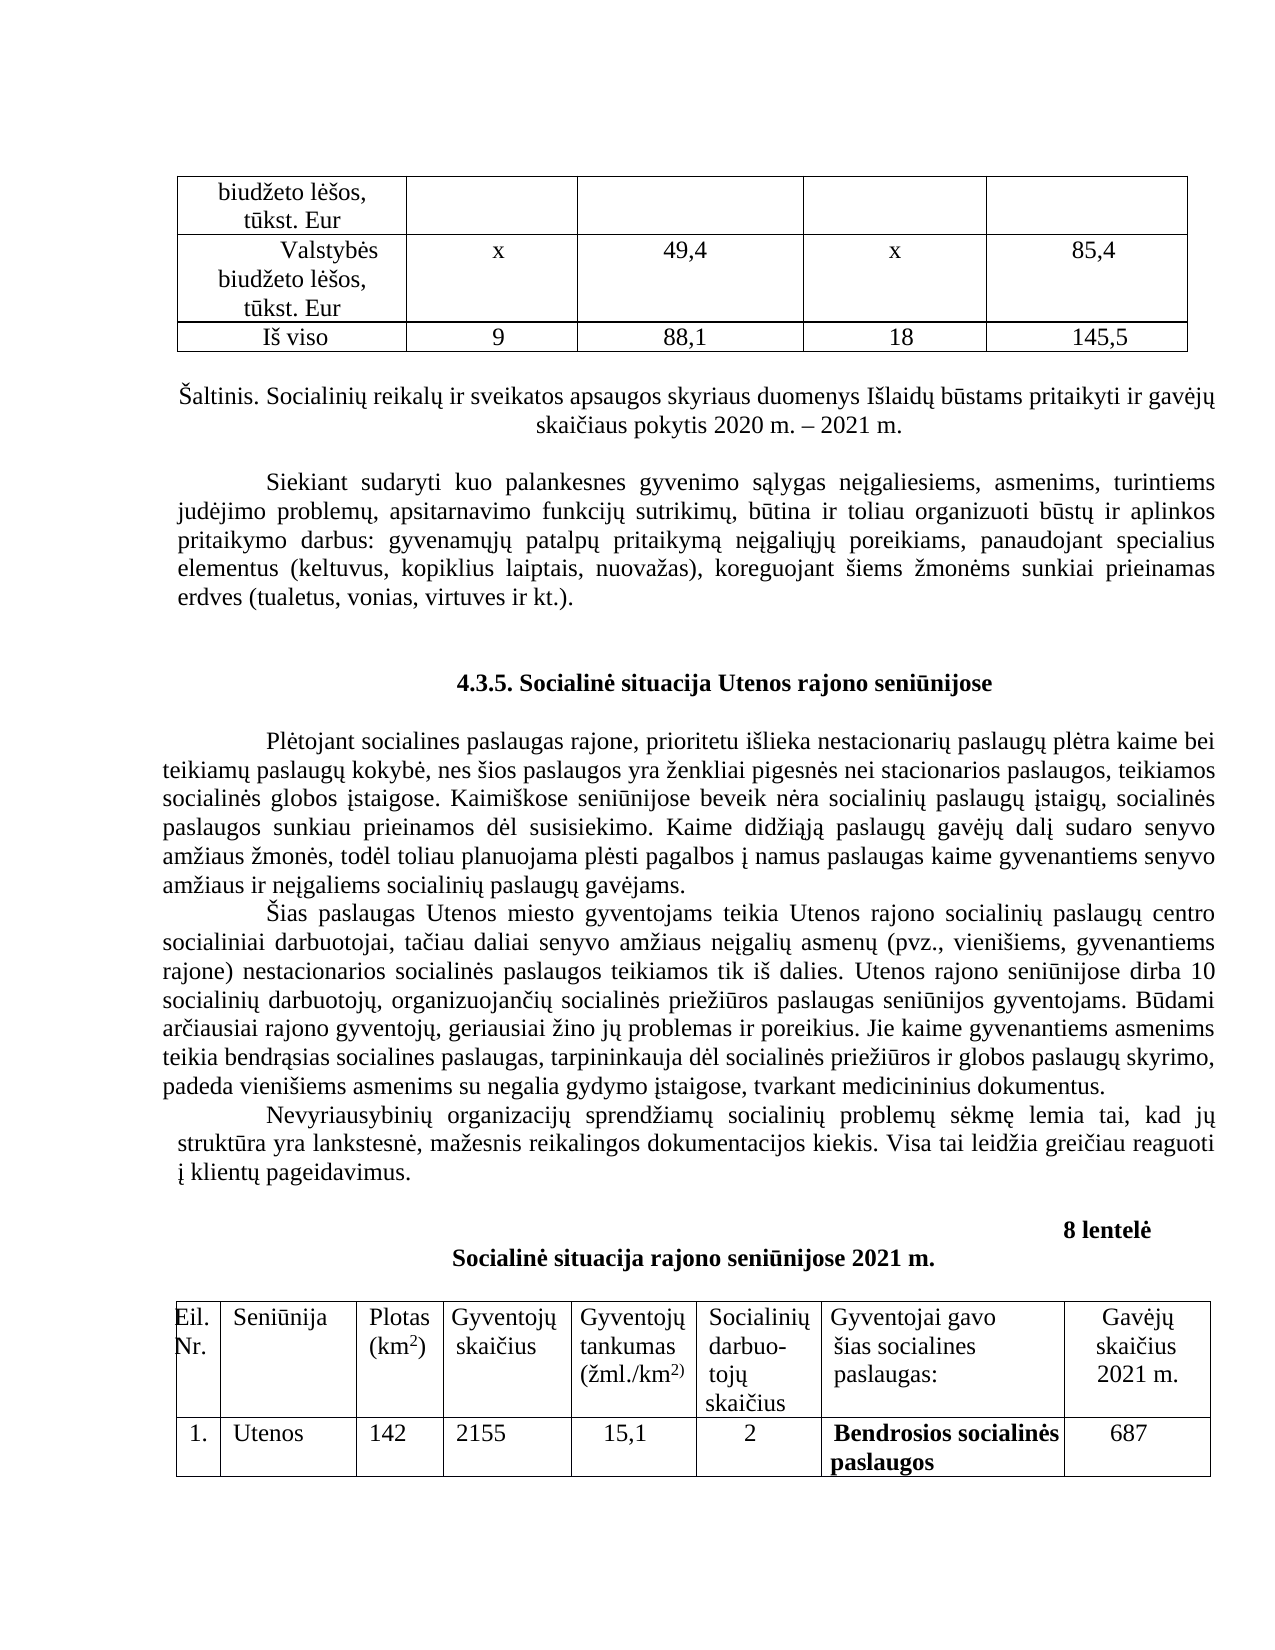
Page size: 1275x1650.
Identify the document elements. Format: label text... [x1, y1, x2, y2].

table_header Eil. Nr. [177, 1302, 220, 1417]
table_header Gyventojų tankumas (žml./km2) [572, 1302, 696, 1417]
table_cell 2 [697, 1418, 821, 1476]
table_cell biudžeto lėšos, tūkst. Eur [178, 177, 406, 234]
text Socialinė situacija rajono seniūnijose 2021 m. [177, 1243, 1216, 1272]
table_cell [578, 177, 803, 234]
table_cell [804, 177, 986, 234]
table_cell 49,4 [578, 235, 803, 321]
table_header Gyventojų skaičius [444, 1302, 571, 1417]
table_cell Utenos [221, 1418, 356, 1476]
text Nevyriausybinių organizacijų sprendžiamų socialinių problemų sėkmę lemia tai, kad jų struktūra yra lankstesnė, mažesnis reikalingos dokumentacijos kiekis. Visa tai leidžia greičiau reaguoti į klientų pageidavimus. [177, 1100, 1216, 1186]
table_cell Iš viso [178, 323, 406, 351]
table_cell 687 [1065, 1418, 1210, 1476]
table_cell Bendrosios socialinės paslaugos [822, 1418, 1064, 1476]
table_cell [987, 177, 1187, 234]
table_cell 18 [804, 323, 986, 351]
text Siekiant sudaryti kuo palankesnes gyvenimo sąlygas neįgaliesiems, asmenims, turintiems judėjimo problemų, apsitarnavimo funkcijų sutrikimų, būtina ir toliau organizuoti būstų ir aplinkos pritaikymo darbus: gyvenamųjų patalpų pritaikymą neįgaliųjų poreikiams, panaudojant specialius elementus (keltuvus, kopiklius laiptais, nuovažas), koreguojant šiems žmonėms sunkiai prieinamas erdves (tualetus, vonias, virtuves ir kt.). [177, 467, 1216, 611]
text 8 lentelė [1063, 1215, 1216, 1243]
table_header Seniūnija [221, 1302, 356, 1417]
text Šias paslaugas Utenos miesto gyventojams teikia Utenos rajono socialinių paslaugų centro socialiniai darbuotojai, tačiau daliai senyvo amžiaus neįgalių asmenų (pvz., vienišiems, gyvenantiems rajone) nestacionarios socialinės paslaugos teikiamos tik iš dalies. Utenos rajono seniūnijose dirba 10 socialinių darbuotojų, organizuojančių socialinės priežiūros paslaugas seniūnijos gyventojams. Būdami arčiausiai rajono gyventojų, geriausiai žino jų problemas ir poreikius. Jie kaime gyvenantiems asmenims teikia bendrąsias socialines paslaugas, tarpininkauja dėl socialinės priežiūros ir globos paslaugų skyrimo, padeda vienišiems asmenims su negalia gydymo įstaigose, tvarkant medicininius dokumentus. [162, 898, 1216, 1100]
table_cell 85,4 [987, 235, 1187, 321]
table_cell [407, 177, 577, 234]
text Šaltinis. Socialinių reikalų ir sveikatos apsaugos skyriaus duomenys Išlaidų būstams pritaikyti ir gavėjų skaičiaus pokytis 2020 m. – 2021 m. [177, 381, 1216, 438]
table_cell 2155 [444, 1418, 571, 1476]
table_cell 142 [357, 1418, 443, 1476]
table_header Plotas (km2) [357, 1302, 443, 1417]
table_cell x [804, 235, 986, 321]
table_cell 1. [177, 1418, 220, 1476]
text Plėtojant socialines paslaugas rajone, prioritetu išlieka nestacionarių paslaugų plėtra kaime bei teikiamų paslaugų kokybė, nes šios paslaugos yra ženkliai pigesnės nei stacionarios paslaugos, teikiamos socialinės globos įstaigose. Kaimiškose seniūnijose beveik nėra socialinių paslaugų įstaigų, socialinės paslaugos sunkiau prieinamos dėl susisiekimo. Kaime didžiąją paslaugų gavėjų dalį sudaro senyvo amžiaus žmonės, todėl toliau planuojama plėsti pagalbos į namus paslaugas kaime gyvenantiems senyvo amžiaus ir neįgaliems socialinių paslaugų gavėjams. [162, 726, 1216, 898]
table_cell Valstybės biudžeto lėšos, tūkst. Eur [178, 235, 406, 321]
table_cell 88,1 [578, 323, 803, 351]
table_header Gavėjų skaičius 2021 m. [1065, 1302, 1210, 1417]
table_cell 145,5 [987, 323, 1187, 351]
table_cell 15,1 [572, 1418, 696, 1476]
table_cell 9 [407, 323, 577, 351]
table_cell x [407, 235, 577, 321]
table_header Gyventojai gavo šias socialines paslaugas: [822, 1302, 1064, 1417]
text 4.3.5. Socialinė situacija Utenos rajono seniūnijose [252, 668, 1197, 697]
table_header Socialinių darbuo- tojų skaičius [697, 1302, 821, 1417]
